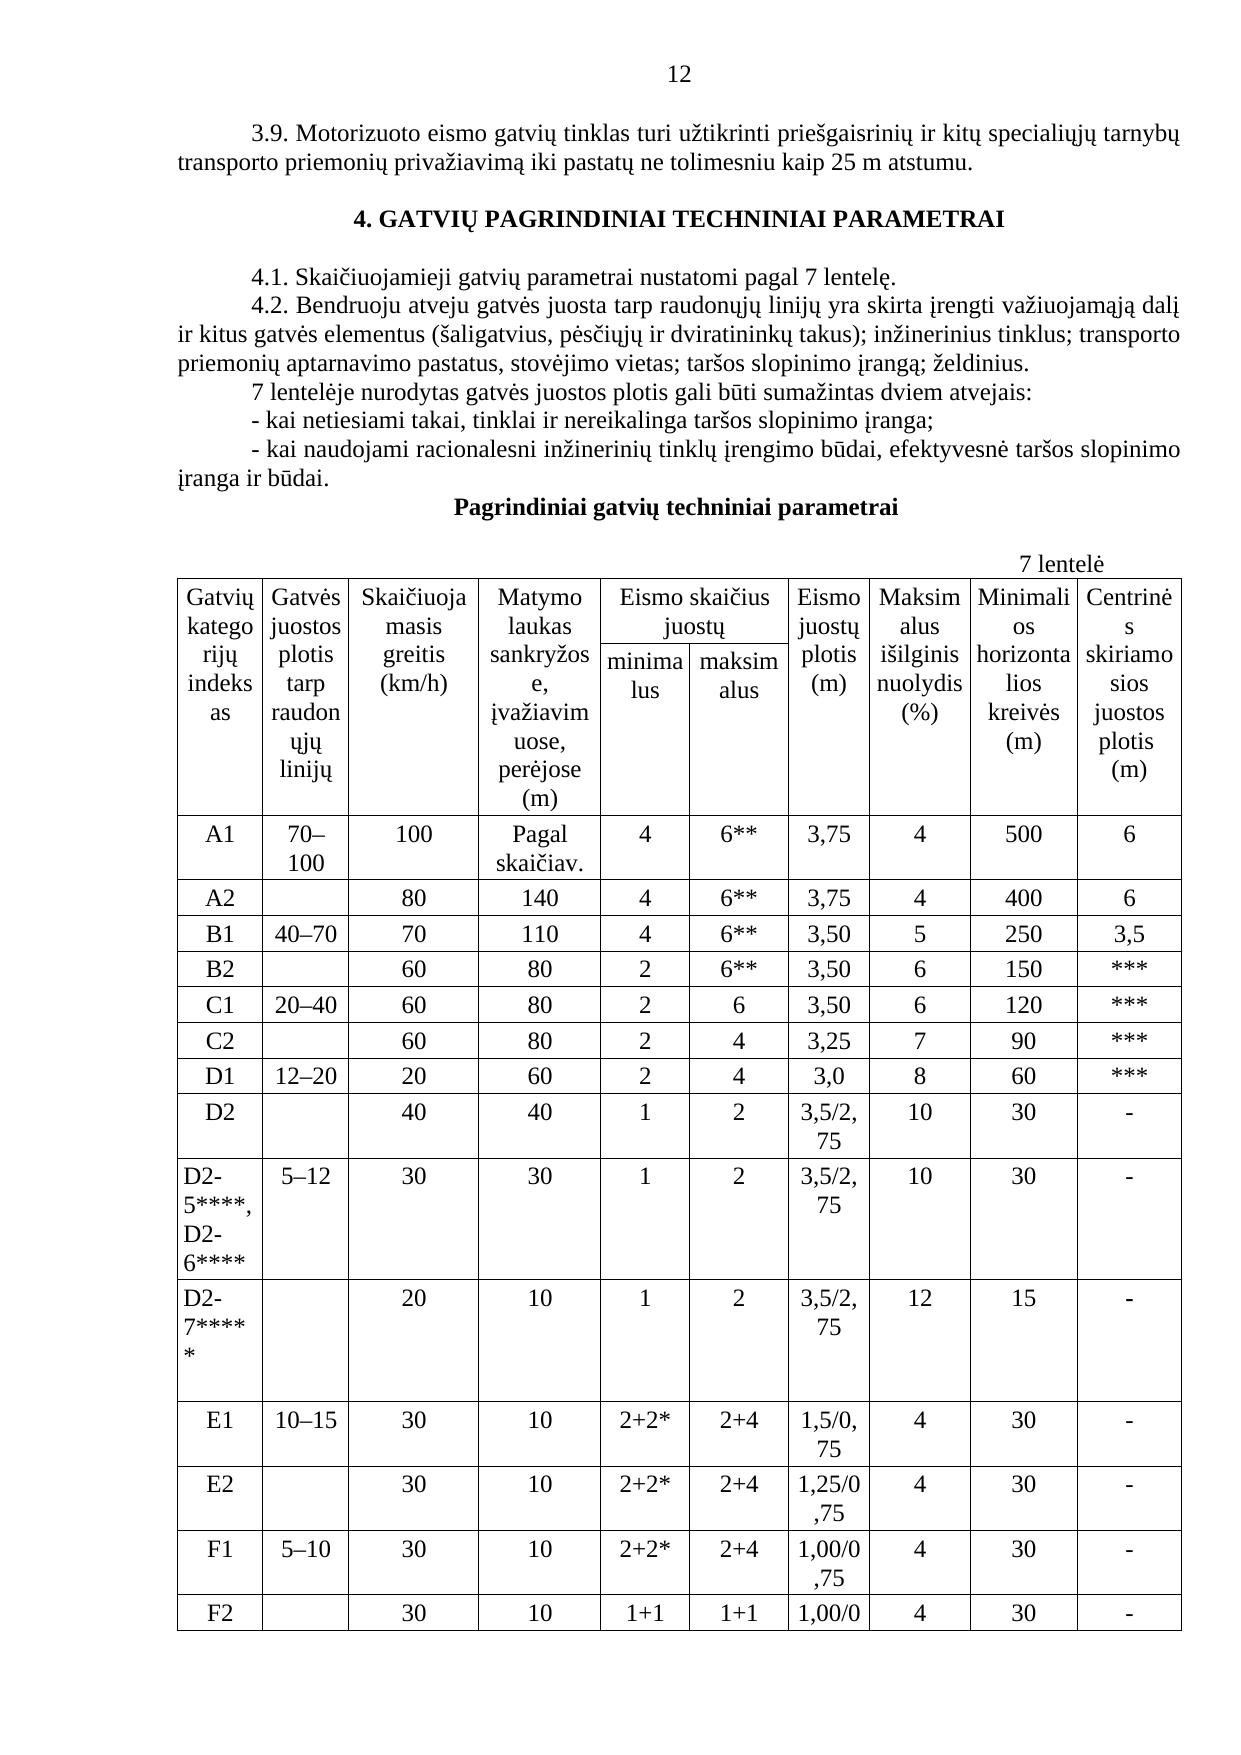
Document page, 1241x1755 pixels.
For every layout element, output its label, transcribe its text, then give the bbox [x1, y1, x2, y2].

table_cell 5–10 [263, 1531, 348, 1594]
text 4.1. Skaičiuojamieji gatvių parametrai nustatomi pagal 7 lentelę. [177, 262, 1181, 291]
table_cell 4 [870, 880, 970, 915]
text 7 lentelėje nurodytas gatvės juostos plotis gali būti sumažintas dviem atvejais: [177, 377, 1181, 406]
table_cell 80 [479, 952, 600, 986]
table_cell *** [1078, 952, 1181, 986]
table_cell 1,5/0,75 [789, 1402, 869, 1466]
table_cell 10 [479, 1595, 600, 1630]
table_cell 3,50 [789, 987, 869, 1022]
table_cell 250 [971, 916, 1077, 951]
table_cell 6 [690, 987, 788, 1022]
table_cell 4 [870, 816, 970, 879]
table_cell 2+4 [690, 1402, 788, 1466]
table_cell 30 [971, 1159, 1077, 1279]
table_cell 6 [870, 987, 970, 1022]
table_cell [263, 1595, 348, 1630]
table_cell [263, 880, 348, 915]
table_cell 20–40 [263, 987, 348, 1022]
table_header Eismo juostų plotis (m) [789, 579, 869, 815]
table_cell 2+4 [690, 1467, 788, 1530]
table_cell 2 [601, 987, 689, 1022]
text 3.9. Motorizuoto eismo gatvių tinklas turi užtikrinti priešgaisrinių ir kitų specialiųjų tarnybų transporto priemonių privažiavimą iki pastatų ne tolimesniu kaip 25 m atstumu. [177, 118, 1181, 176]
table_cell 3,50 [789, 916, 869, 951]
table_cell 3,5/2,75 [789, 1094, 869, 1157]
table_cell 15 [971, 1280, 1077, 1401]
table_cell B2 [178, 952, 262, 986]
table_cell E1 [178, 1402, 262, 1466]
table_cell 20 [349, 1280, 478, 1401]
table_cell 12–20 [263, 1059, 348, 1093]
table_cell 110 [479, 916, 600, 951]
table_cell 1 [601, 1159, 689, 1279]
table_cell 1,00/0 [789, 1595, 869, 1630]
table_cell [263, 1023, 348, 1057]
table_cell 2 [690, 1159, 788, 1279]
table_cell 4 [601, 816, 689, 879]
table_cell 2 [601, 1023, 689, 1057]
table_cell 2+2* [601, 1531, 689, 1594]
table_cell 1,00/0,75 [789, 1531, 869, 1594]
table_cell 6** [690, 916, 788, 951]
table_cell 10 [479, 1402, 600, 1466]
table_cell 2+2* [601, 1402, 689, 1466]
table_cell 30 [971, 1531, 1077, 1594]
table_cell A1 [178, 816, 262, 879]
table_header Eismo skaičius juostų [601, 579, 788, 642]
table_cell 30 [971, 1467, 1077, 1530]
table_cell 30 [349, 1402, 478, 1466]
table_cell 30 [971, 1094, 1077, 1157]
text 4. GATVIŲ PAGRINDINIAI TECHNINIAI PARAMETRAI [177, 204, 1181, 233]
table_cell 40 [349, 1094, 478, 1157]
table_cell [263, 1467, 348, 1530]
table_cell 6** [690, 816, 788, 879]
table_cell 4 [870, 1531, 970, 1594]
table_cell 10–15 [263, 1402, 348, 1466]
text 7 lentelė [649, 549, 1181, 578]
table_cell 4 [601, 880, 689, 915]
table_cell 6** [690, 952, 788, 986]
table_cell 30 [349, 1467, 478, 1530]
text 4.2. Bendruoju atveju gatvės juosta tarp raudonųjų linijų yra skirta įrengti važiuojamąją dalį ir kitus gatvės elementus (šaligatvius, pėsčiųjų ir dviratininkų takus); inžinerinius tinklus; transporto priemonių aptarnavimo pastatus, stovėjimo vietas; taršos slopinimo įrangą; želdinius. [177, 291, 1181, 377]
table_header Skaičiuojamasis greitis (km/h) [349, 579, 478, 815]
table_header Centrinės skiriamosios juostos plotis (m) [1078, 579, 1181, 815]
table_cell 70 [349, 916, 478, 951]
table_cell 30 [349, 1595, 478, 1630]
table_cell E2 [178, 1467, 262, 1530]
table_cell D2-5****, D2-6**** [178, 1159, 262, 1279]
table_cell - [1078, 1595, 1181, 1630]
table_cell 3,5 [1078, 916, 1181, 951]
table_cell 10 [479, 1467, 600, 1530]
table_cell C2 [178, 1023, 262, 1057]
table_cell B1 [178, 916, 262, 951]
table_cell 4 [870, 1402, 970, 1466]
table_cell 2 [690, 1280, 788, 1401]
table_cell - [1078, 1159, 1181, 1279]
table_cell 6 [1078, 816, 1181, 879]
table_cell 80 [349, 880, 478, 915]
table_cell 3,25 [789, 1023, 869, 1057]
table_cell [263, 1280, 348, 1401]
table_cell 3,0 [789, 1059, 869, 1093]
table_cell 30 [479, 1159, 600, 1279]
table_cell 1 [601, 1280, 689, 1401]
table_cell 12 [870, 1280, 970, 1401]
table_cell 1+1 [690, 1595, 788, 1630]
table_cell 60 [349, 952, 478, 986]
table_cell 2 [601, 952, 689, 986]
table_cell 400 [971, 880, 1077, 915]
table_cell F2 [178, 1595, 262, 1630]
table_cell 80 [479, 987, 600, 1022]
table_cell 1 [601, 1094, 689, 1157]
table_cell Pagal skaičiav. [479, 816, 600, 879]
table_cell 30 [349, 1531, 478, 1594]
table_cell - [1078, 1402, 1181, 1466]
table_cell 60 [479, 1059, 600, 1093]
table_cell 10 [870, 1094, 970, 1157]
table_header Gatvės juostos plotis tarp raudonųjų linijų [263, 579, 348, 815]
table_cell 6 [870, 952, 970, 986]
table_cell - [1078, 1280, 1181, 1401]
table_cell 70–100 [263, 816, 348, 879]
table_cell C1 [178, 987, 262, 1022]
table_cell 4 [601, 916, 689, 951]
table_cell 3,75 [789, 880, 869, 915]
table_cell 10 [479, 1280, 600, 1401]
table_cell D2-7***** [178, 1280, 262, 1401]
table_cell 4 [870, 1595, 970, 1630]
table_cell *** [1078, 1023, 1181, 1057]
table_cell 40–70 [263, 916, 348, 951]
table_cell 30 [349, 1159, 478, 1279]
table_cell 8 [870, 1059, 970, 1093]
table_cell 60 [971, 1059, 1077, 1093]
table_cell 40 [479, 1094, 600, 1157]
table_cell 3,75 [789, 816, 869, 879]
table_cell 5–12 [263, 1159, 348, 1279]
table_cell 140 [479, 880, 600, 915]
table_cell 20 [349, 1059, 478, 1093]
table_cell D1 [178, 1059, 262, 1093]
table_cell 120 [971, 987, 1077, 1022]
table_cell 3,50 [789, 952, 869, 986]
table_cell [263, 952, 348, 986]
table_header Matymo laukas sankryžose, įvažiavimuose, perėjose (m) [479, 579, 600, 815]
table_cell - [1078, 1094, 1181, 1157]
table_cell 2 [690, 1094, 788, 1157]
table_cell 80 [479, 1023, 600, 1057]
text Pagrindiniai gatvių techniniai parametrai [177, 492, 1181, 521]
table_cell 4 [690, 1059, 788, 1093]
table_cell [263, 1094, 348, 1157]
table_header Gatvių kategorijų indeksas [178, 579, 262, 815]
table_cell 60 [349, 987, 478, 1022]
table_cell 3,5/2,75 [789, 1159, 869, 1279]
table_cell *** [1078, 987, 1181, 1022]
table_cell 2+4 [690, 1531, 788, 1594]
table_header Maksimalus išilginis nuolydis (%) [870, 579, 970, 815]
text - kai netiesiami takai, tinklai ir nereikalinga taršos slopinimo įranga; [177, 406, 1181, 434]
table_cell 500 [971, 816, 1077, 879]
table_cell 150 [971, 952, 1077, 986]
table_cell 2+2* [601, 1467, 689, 1530]
table_cell 3,5/2,75 [789, 1280, 869, 1401]
table_cell F1 [178, 1531, 262, 1594]
table_cell A2 [178, 880, 262, 915]
table_cell D2 [178, 1094, 262, 1157]
table_cell 6** [690, 880, 788, 915]
table_cell 10 [479, 1531, 600, 1594]
table_cell 10 [870, 1159, 970, 1279]
table_cell 2 [601, 1059, 689, 1093]
table_cell - [1078, 1467, 1181, 1530]
table_cell 30 [971, 1595, 1077, 1630]
table_cell maksimalus [690, 644, 788, 815]
table_cell 1+1 [601, 1595, 689, 1630]
table_cell *** [1078, 1059, 1181, 1093]
table_cell 100 [349, 816, 478, 879]
table_cell 4 [690, 1023, 788, 1057]
table_cell minimalus [601, 644, 689, 815]
table_cell 1,25/0,75 [789, 1467, 869, 1530]
table_cell - [1078, 1531, 1181, 1594]
table_cell 5 [870, 916, 970, 951]
table_cell 30 [971, 1402, 1077, 1466]
text - kai naudojami racionalesni inžinerinių tinklų įrengimo būdai, efektyvesnė taršos slopinimo įranga ir būdai. [177, 434, 1181, 492]
table_header Minimalios horizontalios kreivės (m) [971, 579, 1077, 815]
table_cell 6 [1078, 880, 1181, 915]
table_cell 90 [971, 1023, 1077, 1057]
table_cell 4 [870, 1467, 970, 1530]
table_cell 60 [349, 1023, 478, 1057]
table_cell 7 [870, 1023, 970, 1057]
